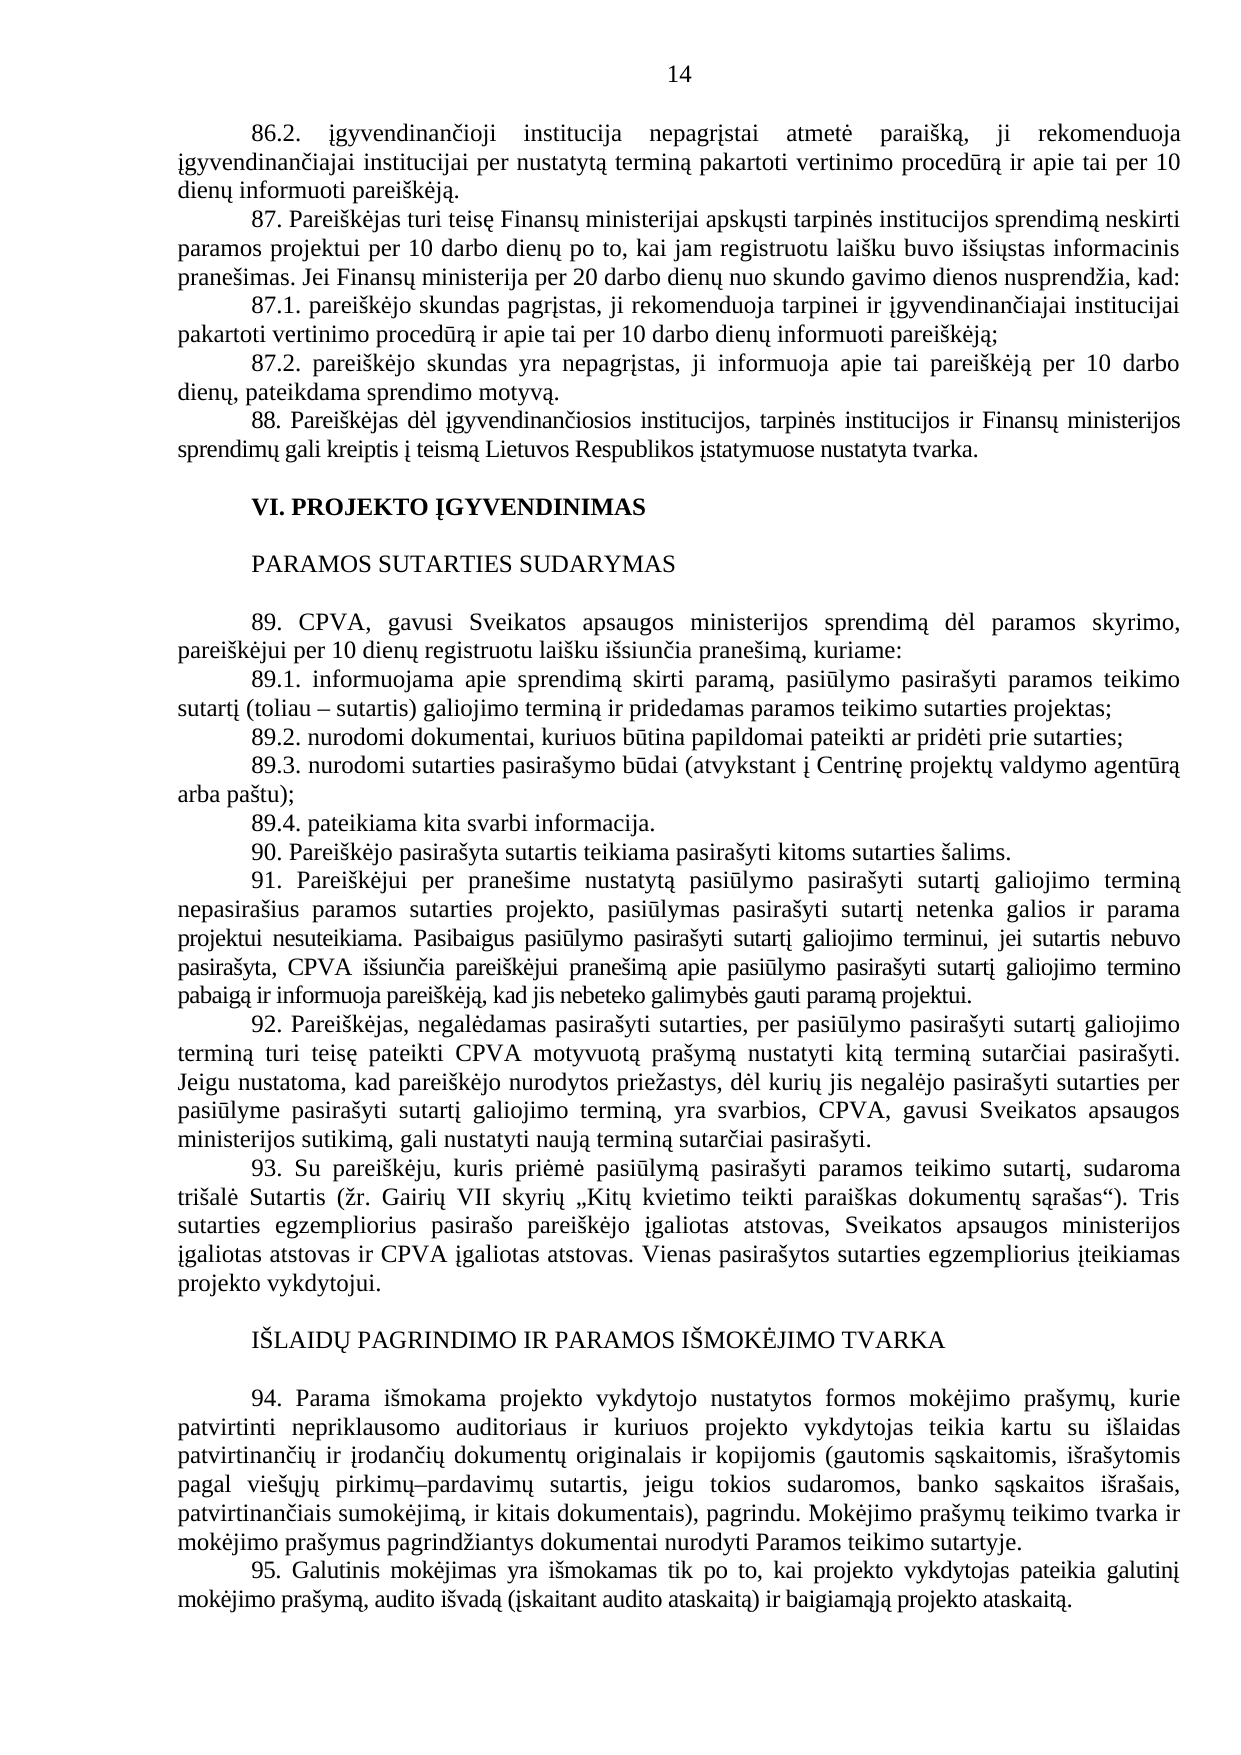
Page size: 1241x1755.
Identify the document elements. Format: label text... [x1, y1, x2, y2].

text 88. Pareiškėjas dėl įgyvendinančiosios institucijos, tarpinės institucijos ir Finansų ministerijos sprendimų gali kreiptis į teismą Lietuvos Respublikos įstatymuose nustatyta tvarka. [177, 406, 1181, 463]
text 89.3. nurodomi sutarties pasirašymo būdai (atvykstant į Centrinę projektų valdymo agentūrą arba paštu); [177, 751, 1181, 808]
text VI. PROJEKTO ĮGYVENDINIMAS [177, 492, 1181, 521]
text 87.2. pareiškėjo skundas yra nepagrįstas, ji informuoja apie tai pareiškėją per 10 darbo dienų, pateikdama sprendimo motyvą. [177, 348, 1181, 406]
text 87. Pareiškėjas turi teisę Finansų ministerijai apskųsti tarpinės institucijos sprendimą neskirti paramos projektui per 10 darbo dienų po to, kai jam registruotu laišku buvo išsiųstas informacinis pranešimas. Jei Finansų ministerija per 20 darbo dienų nuo skundo gavimo dienos nusprendžia, kad: [177, 204, 1181, 291]
text 93. Su pareiškėju, kuris priėmė pasiūlymą pasirašyti paramos teikimo sutartį, sudaroma trišalė Sutartis (žr. Gairių VII skyrių „Kitų kvietimo teikti paraiškas dokumentų sąrašas“). Tris sutarties egzempliorius pasirašo pareiškėjo įgaliotas atstovas, Sveikatos apsaugos ministerijos įgaliotas atstovas ir CPVA įgaliotas atstovas. Vienas pasirašytos sutarties egzempliorius įteikiamas projekto vykdytojui. [177, 1153, 1181, 1297]
text 89.4. pateikiama kita svarbi informacija. [177, 808, 1181, 837]
text 89.1. informuojama apie sprendimą skirti paramą, pasiūlymo pasirašyti paramos teikimo sutartį (toliau – sutartis) galiojimo terminą ir pridedamas paramos teikimo sutarties projektas; [177, 664, 1181, 722]
text 89. CPVA, gavusi Sveikatos apsaugos ministerijos sprendimą dėl paramos skyrimo, pareiškėjui per 10 dienų registruotu laišku išsiunčia pranešimą, kuriame: [177, 607, 1181, 664]
text 92. Pareiškėjas, negalėdamas pasirašyti sutarties, per pasiūlymo pasirašyti sutartį galiojimo terminą turi teisę pateikti CPVA motyvuotą prašymą nustatyti kitą terminą sutarčiai pasirašyti. Jeigu nustatoma, kad pareiškėjo nurodytos priežastys, dėl kurių jis negalėjo pasirašyti sutarties per pasiūlyme pasirašyti sutartį galiojimo terminą, yra svarbios, CPVA, gavusi Sveikatos apsaugos ministerijos sutikimą, gali nustatyti naują terminą sutarčiai pasirašyti. [177, 1009, 1181, 1153]
text IŠLAIDŲ PAGRINDIMO IR PARAMOS IŠMOKĖJIMO TVARKA [177, 1326, 1181, 1354]
text 94. Parama išmokama projekto vykdytojo nustatytos formos mokėjimo prašymų, kurie patvirtinti nepriklausomo auditoriaus ir kuriuos projekto vykdytojas teikia kartu su išlaidas patvirtinančių ir įrodančių dokumentų originalais ir kopijomis (gautomis sąskaitomis, išrašytomis pagal viešųjų pirkimų–pardavimų sutartis, jeigu tokios sudaromos, banko sąskaitos išrašais, patvirtinančiais sumokėjimą, ir kitais dokumentais), pagrindu. Mokėjimo prašymų teikimo tvarka ir mokėjimo prašymus pagrindžiantys dokumentai nurodyti Paramos teikimo sutartyje. [177, 1383, 1181, 1556]
text 90. Pareiškėjo pasirašyta sutartis teikiama pasirašyti kitoms sutarties šalims. [177, 837, 1181, 866]
text 89.2. nurodomi dokumentai, kuriuos būtina papildomai pateikti ar pridėti prie sutarties; [177, 722, 1181, 751]
text 86.2. įgyvendinančioji institucija nepagrįstai atmetė paraišką, ji rekomenduoja įgyvendinančiajai institucijai per nustatytą terminą pakartoti vertinimo procedūrą ir apie tai per 10 dienų informuoti pareiškėją. [177, 118, 1181, 204]
text 91. Pareiškėjui per pranešime nustatytą pasiūlymo pasirašyti sutartį galiojimo terminą nepasirašius paramos sutarties projekto, pasiūlymas pasirašyti sutartį netenka galios ir parama projektui nesuteikiama. Pasibaigus pasiūlymo pasirašyti sutartį galiojimo terminui, jei sutartis nebuvo pasirašyta, CPVA išsiunčia pareiškėjui pranešimą apie pasiūlymo pasirašyti sutartį galiojimo termino pabaigą ir informuoja pareiškėją, kad jis nebeteko galimybės gauti paramą projektui. [177, 866, 1181, 1009]
text PARAMOS SUTARTIES SUDARYMAS [177, 549, 1181, 578]
text 87.1. pareiškėjo skundas pagrįstas, ji rekomenduoja tarpinei ir įgyvendinančiajai institucijai pakartoti vertinimo procedūrą ir apie tai per 10 darbo dienų informuoti pareiškėją; [177, 291, 1181, 348]
text 95. Galutinis mokėjimas yra išmokamas tik po to, kai projekto vykdytojas pateikia galutinį mokėjimo prašymą, audito išvadą (įskaitant audito ataskaitą) ir baigiamąją projekto ataskaitą. [177, 1556, 1181, 1613]
